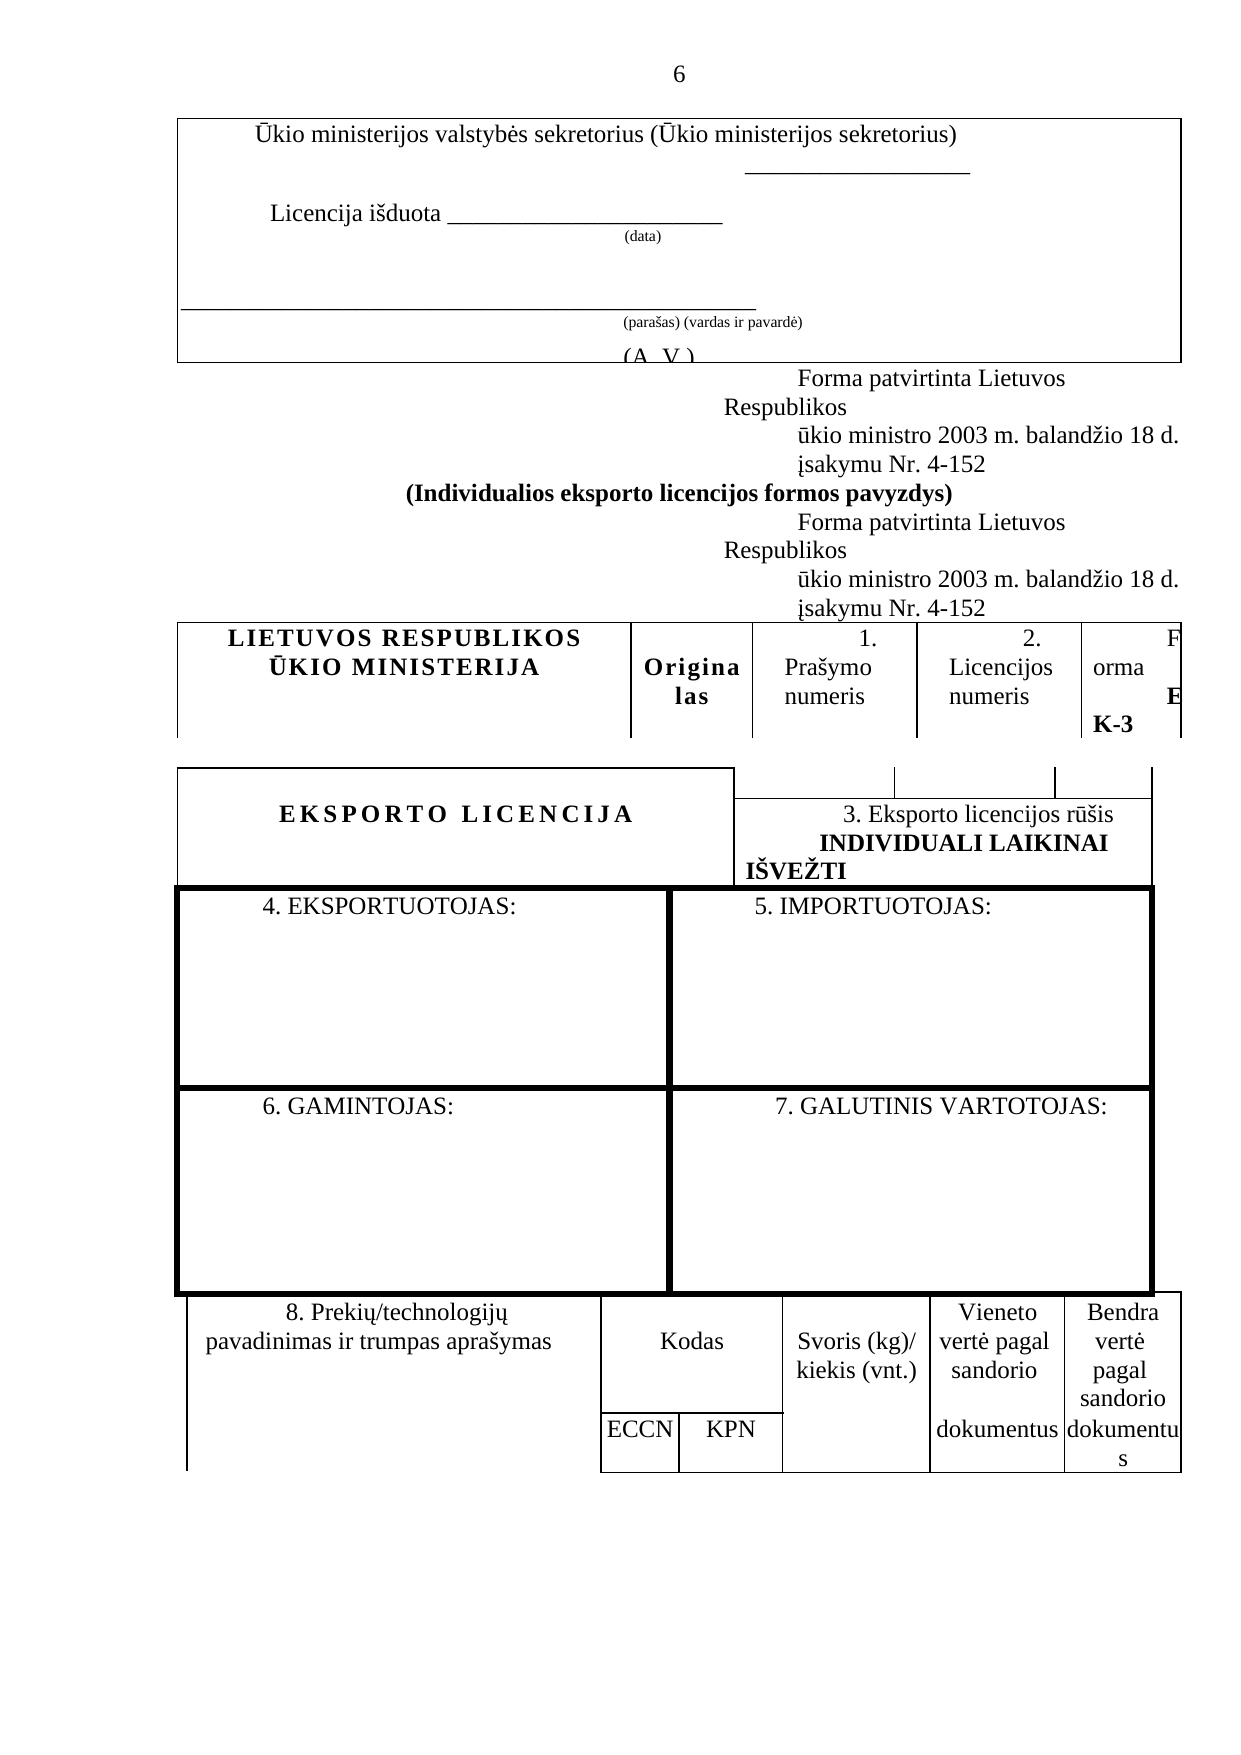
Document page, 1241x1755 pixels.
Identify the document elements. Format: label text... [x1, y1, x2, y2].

table_header 1. Prašymo numeris [753, 623, 916, 738]
table_cell 4. EKSPORTUOTOJAS: [180, 891, 666, 1085]
text įsakymu Nr. 4-152 [723, 449, 1181, 478]
table_header LIETUVOS RESPUBLIKOS ŪKIO MINISTERIJA [178, 623, 630, 738]
table_cell [783, 1412, 929, 1471]
table_header Ūkio ministerijos valstybės sekretorius (Ūkio ministerijos sekretorius) __________________ ______________________________________________ (parašas) (vardas ir pavardė) (A. V.) __________________________________________________________ __________________ _______________________________________________ (Ūkio ministerijos atsakingo asmens pareigų pavadinimas) (parašas) (vardas ir pavardė) [178, 119, 1180, 362]
table_cell [1155, 1085, 1181, 1291]
table_cell [177, 1297, 186, 1412]
table_header Forma EK-3 [1082, 623, 1180, 738]
table_cell dokumentus [1065, 1412, 1180, 1471]
table_header [895, 767, 1054, 797]
table_cell [1155, 885, 1181, 1085]
text (Individualios eksporto licencijos formos pavyzdys) [177, 478, 1181, 507]
table_cell 6. GAMINTOJAS: [180, 1091, 666, 1291]
table_header 2. Licencijos numeris [918, 623, 1081, 738]
table_cell Vieneto vertė pagal sandorio [931, 1297, 1064, 1412]
table_header [1056, 767, 1151, 797]
table_cell EKSPORTO LICENCIJA [178, 798, 733, 885]
table_cell ECCN [602, 1414, 678, 1471]
table_cell Kodas [602, 1297, 782, 1412]
table_cell 8. Prekių/technologijų pavadinimas ir trumpas aprašymas [188, 1297, 600, 1412]
table_cell [177, 1412, 186, 1471]
table_cell [1153, 798, 1181, 885]
table_cell dokumentus [931, 1412, 1064, 1471]
table_header [1153, 767, 1181, 797]
text Forma patvirtinta Lietuvos Respublikos [723, 363, 1181, 421]
table_cell 7. GALUTINIS VARTOTOJAS: [673, 1091, 1149, 1291]
table_header [735, 767, 894, 797]
table_cell 3. Eksporto licencijos rūšis INDIVIDUALI LAIKINAI IŠVEŽTI [735, 799, 1151, 885]
text ūkio ministro 2003 m. balandžio 18 d. [723, 564, 1181, 593]
table_cell 5. IMPORTUOTOJAS: [673, 891, 1149, 1085]
table_header Originalas [632, 623, 752, 738]
table_header [178, 769, 733, 797]
table_cell [188, 1412, 600, 1471]
text Forma patvirtinta Lietuvos Respublikos [723, 507, 1181, 564]
table_cell KPN [680, 1414, 782, 1471]
table_cell Bendra vertė pagal sandorio [1065, 1293, 1180, 1412]
text ūkio ministro 2003 m. balandžio 18 d. [723, 421, 1181, 449]
text įsakymu Nr. 4-152 [723, 593, 1181, 622]
table_cell Svoris (kg)/ kiekis (vnt.) [783, 1297, 929, 1412]
